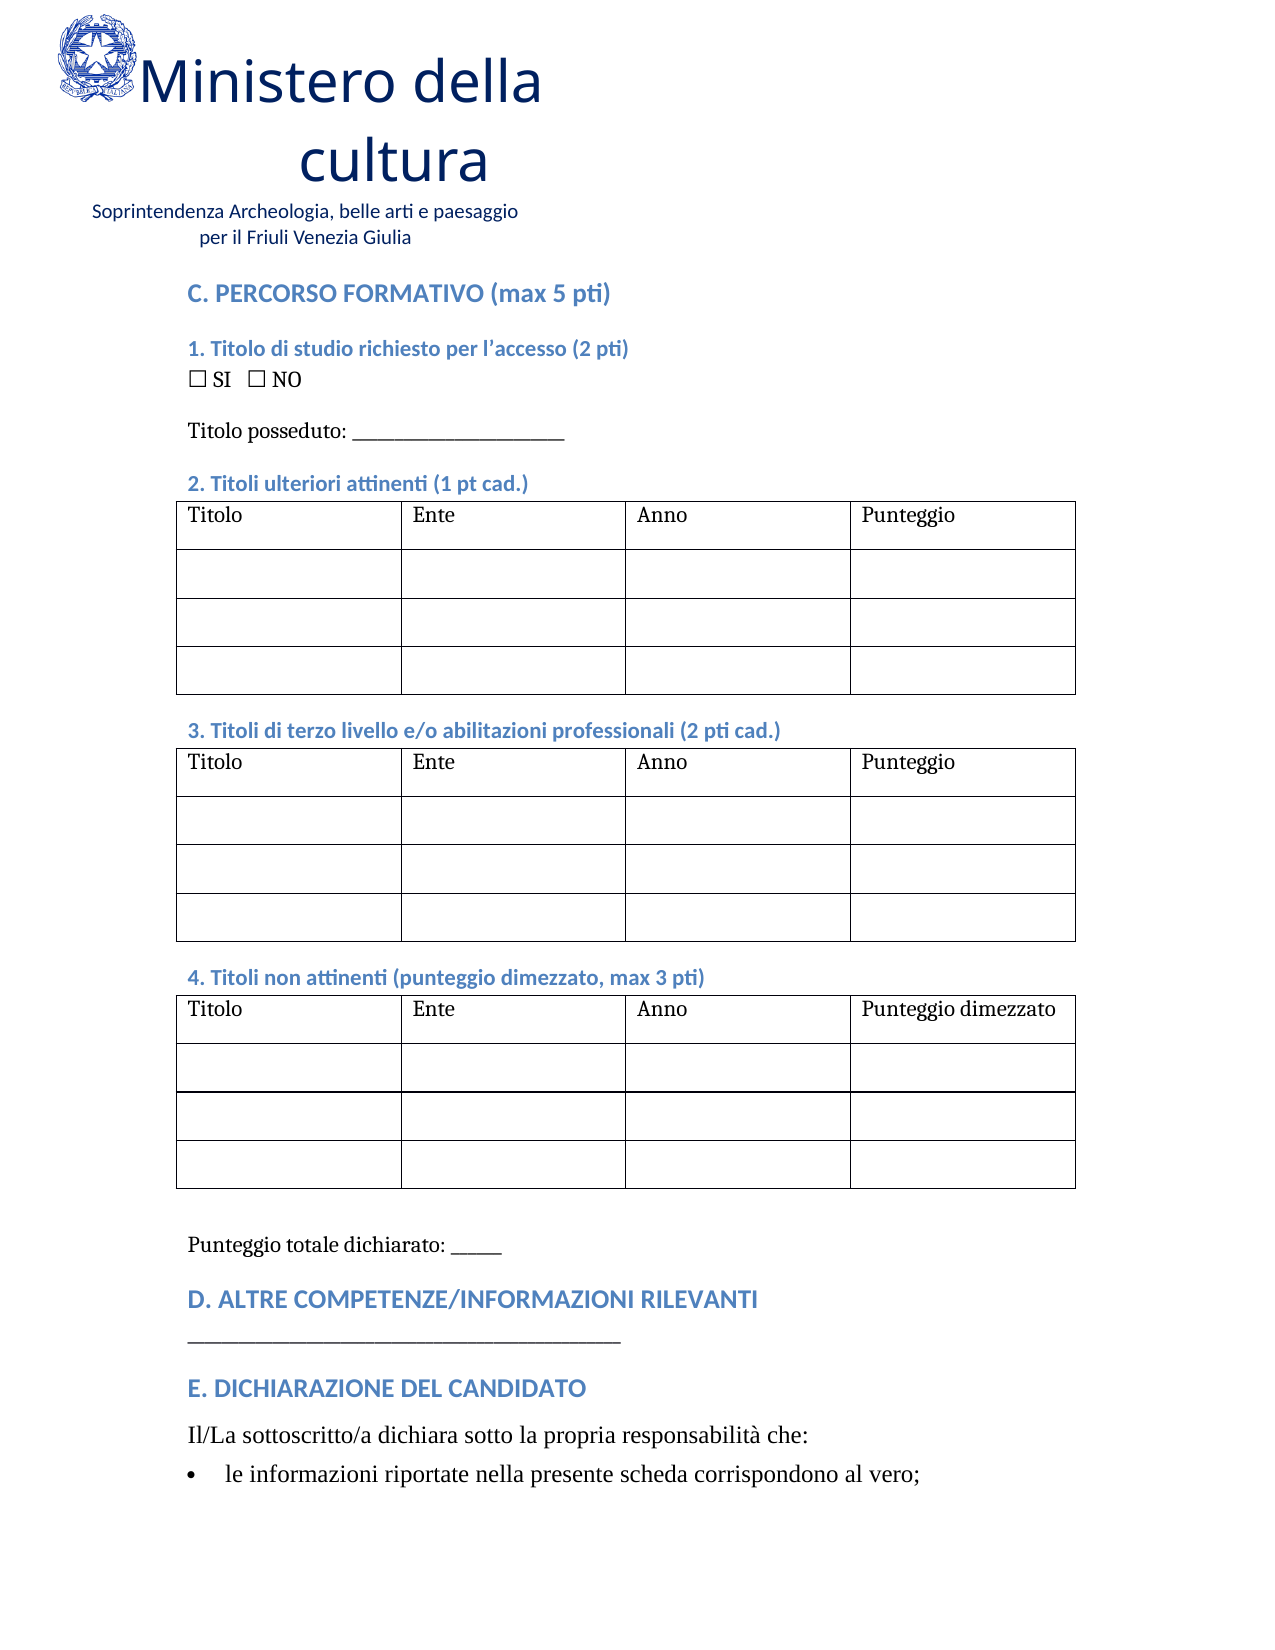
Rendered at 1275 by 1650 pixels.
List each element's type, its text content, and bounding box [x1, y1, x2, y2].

table_cell [402, 894, 625, 941]
table_cell [851, 845, 1075, 893]
table_cell [402, 599, 625, 646]
table_cell [626, 1044, 850, 1091]
table_cell [851, 797, 1075, 844]
table_header Ente [402, 502, 625, 549]
table_header Titolo [177, 996, 401, 1043]
table_cell [402, 1141, 625, 1188]
table_cell [177, 1093, 401, 1139]
table_cell [851, 647, 1075, 694]
table_cell [402, 647, 625, 694]
table_cell [177, 1141, 401, 1188]
table_cell [851, 599, 1075, 646]
table_cell [626, 1093, 850, 1139]
text Punteggio totale dichiarato: ______ [187, 1232, 1087, 1258]
table_header Titolo [177, 749, 401, 796]
subtitle 2. Titoli ulteriori attinenti (1 pt cad.) [187, 469, 1087, 497]
table_header Punteggio [851, 749, 1075, 796]
table_cell [851, 1093, 1075, 1139]
subtitle E. DICHIARAZIONE DEL CANDIDATO [187, 1372, 1087, 1405]
subtitle D. ALTRE COMPETENZE/INFORMAZIONI RILEVANTI [187, 1283, 1087, 1316]
table_cell [177, 550, 401, 597]
list le informazioni riportate nella presente scheda corrispondono al vero; [187, 1459, 1087, 1488]
table_cell [626, 845, 850, 893]
table_cell [851, 894, 1075, 941]
subtitle C. PERCORSO FORMATIVO (max 5 pti) [187, 276, 1087, 309]
table_cell [626, 647, 850, 694]
table_header Anno [626, 749, 850, 796]
table_cell [177, 1044, 401, 1091]
subtitle 1. Titolo di studio richiesto per l’accesso (2 pti) [187, 334, 1087, 362]
table_header Titolo [177, 502, 401, 549]
picture [56, 14, 138, 102]
table_header Ente [402, 996, 625, 1043]
subtitle 3. Titoli di terzo livello e/o abilitazioni professionali (2 pti cad.) [187, 716, 1087, 744]
subtitle 4. Titoli non attinenti (punteggio dimezzato, max 3 pti) [187, 963, 1087, 991]
table_cell [851, 1141, 1075, 1188]
table_cell [177, 894, 401, 941]
table_cell [177, 647, 401, 694]
table_cell [402, 550, 625, 597]
table_cell [177, 797, 401, 844]
table_cell [402, 1093, 625, 1139]
text Il/La sottoscritto/a dichiara sotto la propria responsabilità che: [187, 1420, 1087, 1449]
table_cell [626, 797, 850, 844]
table_cell [851, 1044, 1075, 1091]
table_cell [402, 797, 625, 844]
text ☐ SI ☐ NO [187, 367, 1087, 393]
table_cell [851, 550, 1075, 597]
table_cell [177, 599, 401, 646]
text Titolo posseduto: _________________________ [187, 418, 1087, 444]
table_cell [626, 1141, 850, 1188]
table_header Ente [402, 749, 625, 796]
table_cell [626, 550, 850, 597]
table_cell [402, 1044, 625, 1091]
table_header Punteggio dimezzato [851, 996, 1075, 1043]
table_cell [402, 845, 625, 893]
subtitle ___________________________________________________ [187, 1321, 1087, 1347]
table_cell [626, 599, 850, 646]
table_header Anno [626, 502, 850, 549]
table_cell [626, 894, 850, 941]
table_header Punteggio [851, 502, 1075, 549]
table_header Anno [626, 996, 850, 1043]
table_cell [177, 845, 401, 893]
